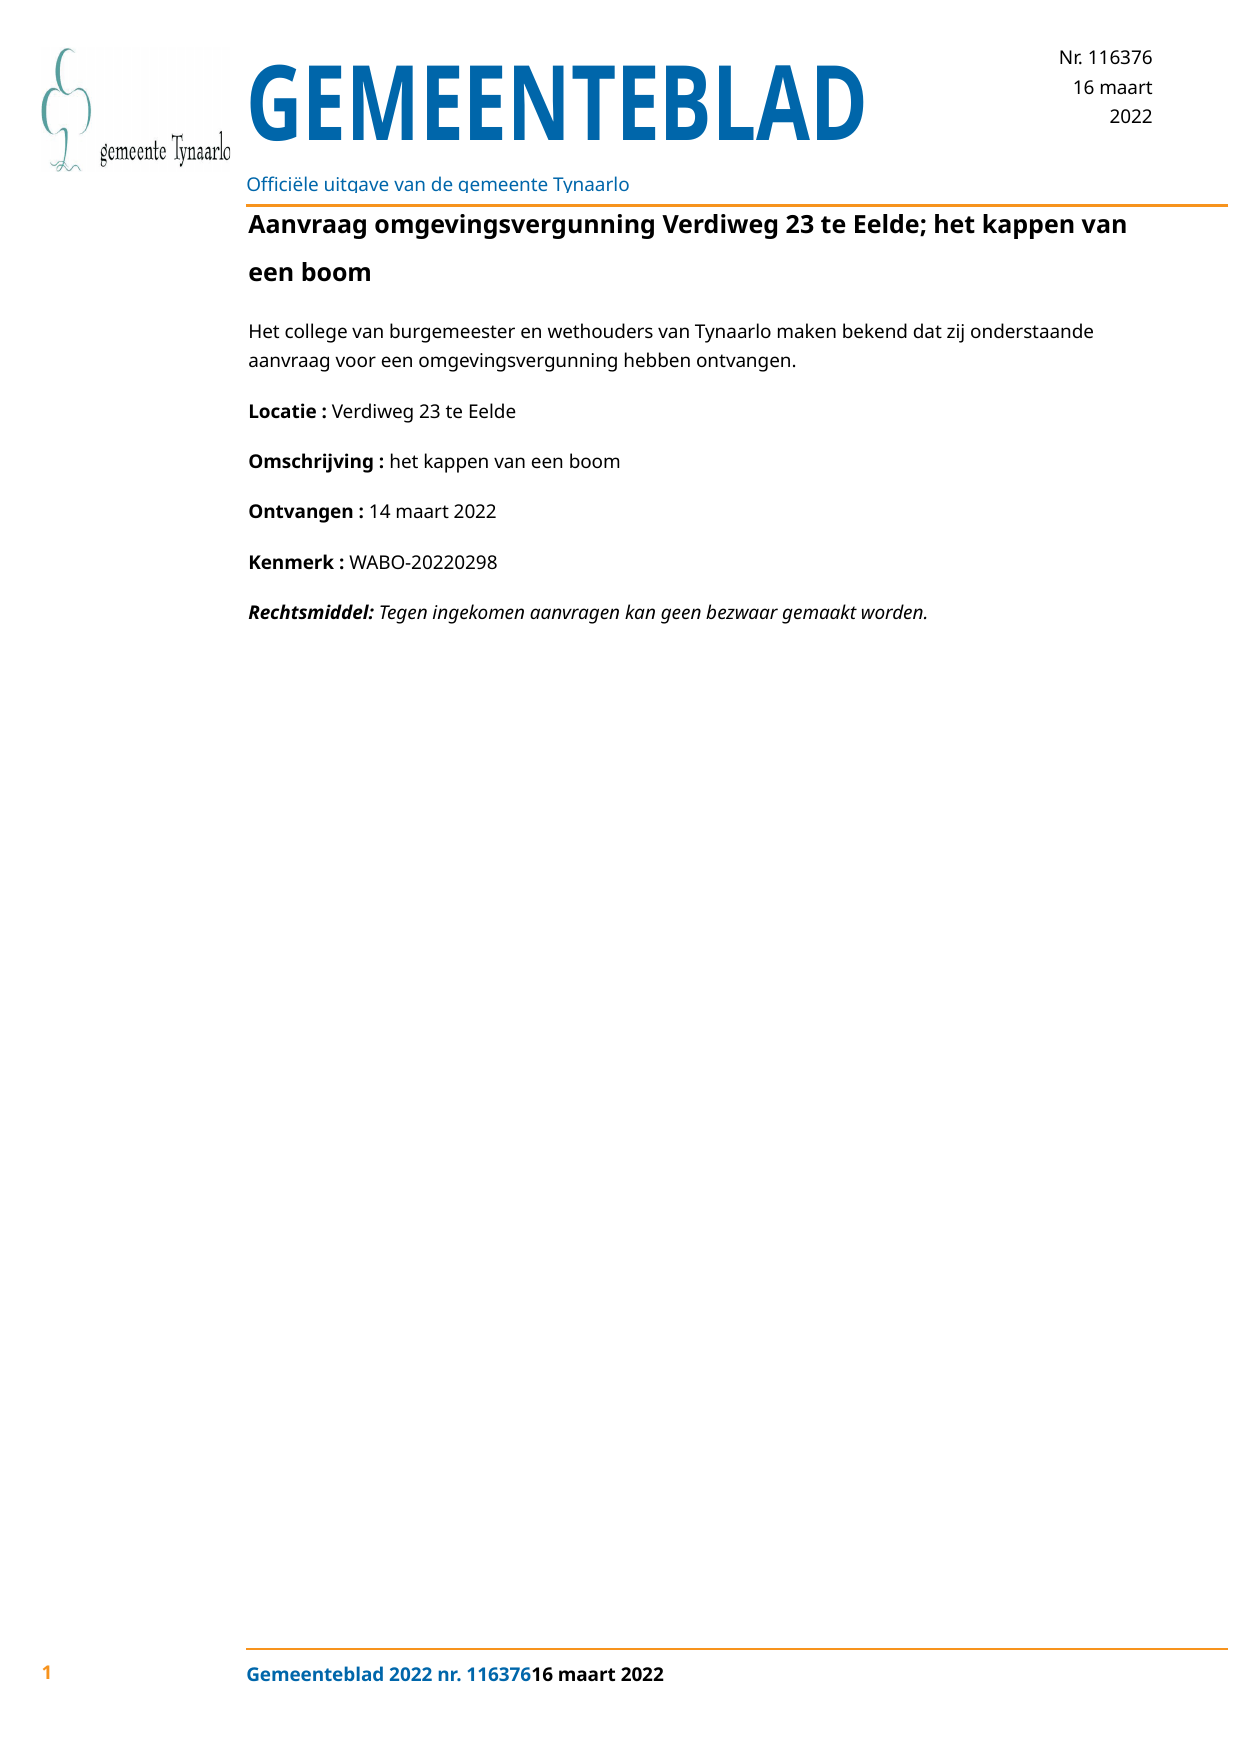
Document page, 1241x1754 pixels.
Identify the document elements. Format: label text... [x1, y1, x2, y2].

text Locatie : Verdiweg 23 te Eelde [248, 398, 1152, 424]
text Ontvangen : 14 maart 2022 [248, 499, 1152, 524]
picture [41, 47, 231, 172]
text Kenmerk : WABO-20220298 [248, 549, 1152, 575]
text Het college van burgemeester en wethouders van Tynaarlo maken bekend dat zij onderstaande aanvraag voor een omgevingsvergunning hebben ontvangen. [248, 318, 1152, 373]
text Omschrijving : het kappen van een boom [248, 448, 1152, 474]
text Aanvraag omgevingsvergunning Verdiweg 23 te Eelde; het kappen van een boom [248, 207, 1152, 288]
text Rechtsmiddel: Tegen ingekomen aanvragen kan geen bezwaar gemaakt worden. [248, 599, 1152, 625]
